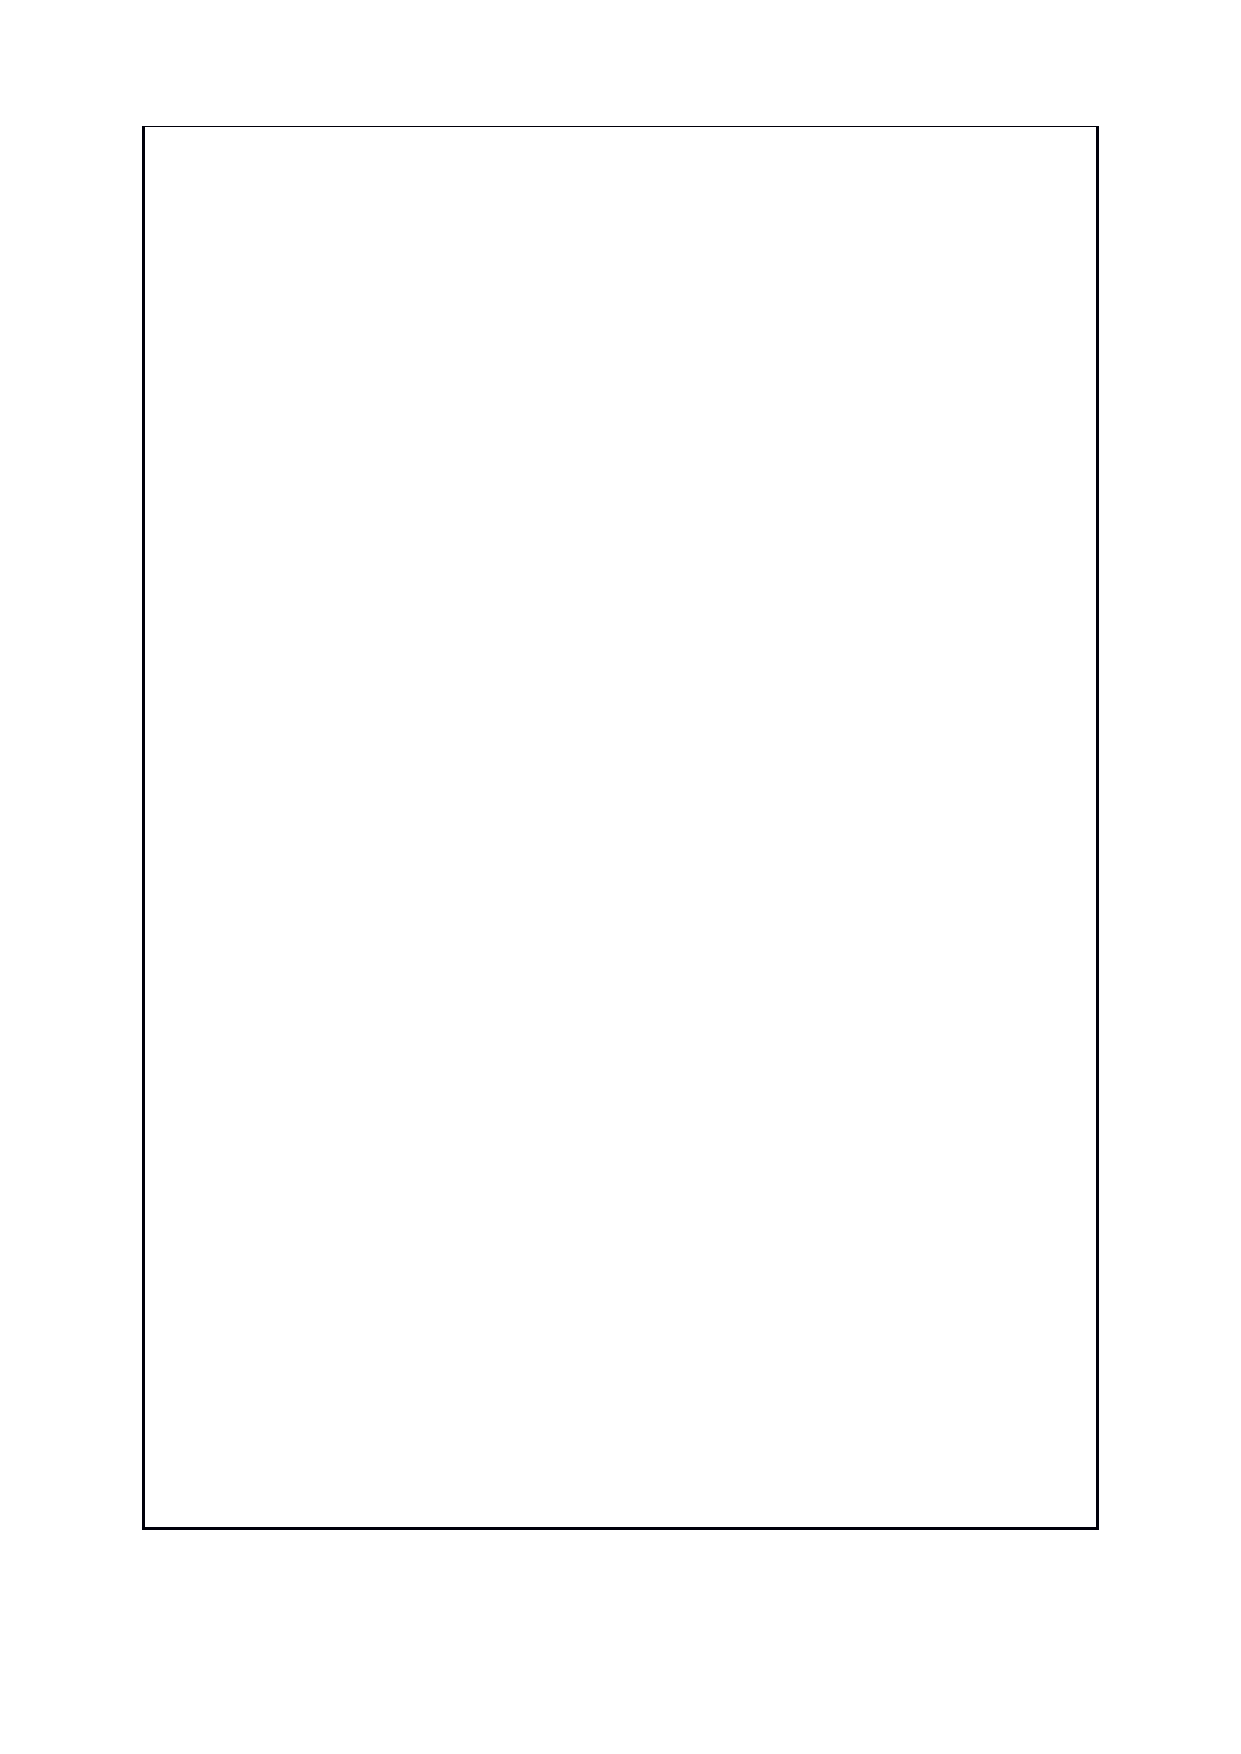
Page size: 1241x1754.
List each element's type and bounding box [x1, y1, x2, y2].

table_cell [145, 127, 1096, 1527]
